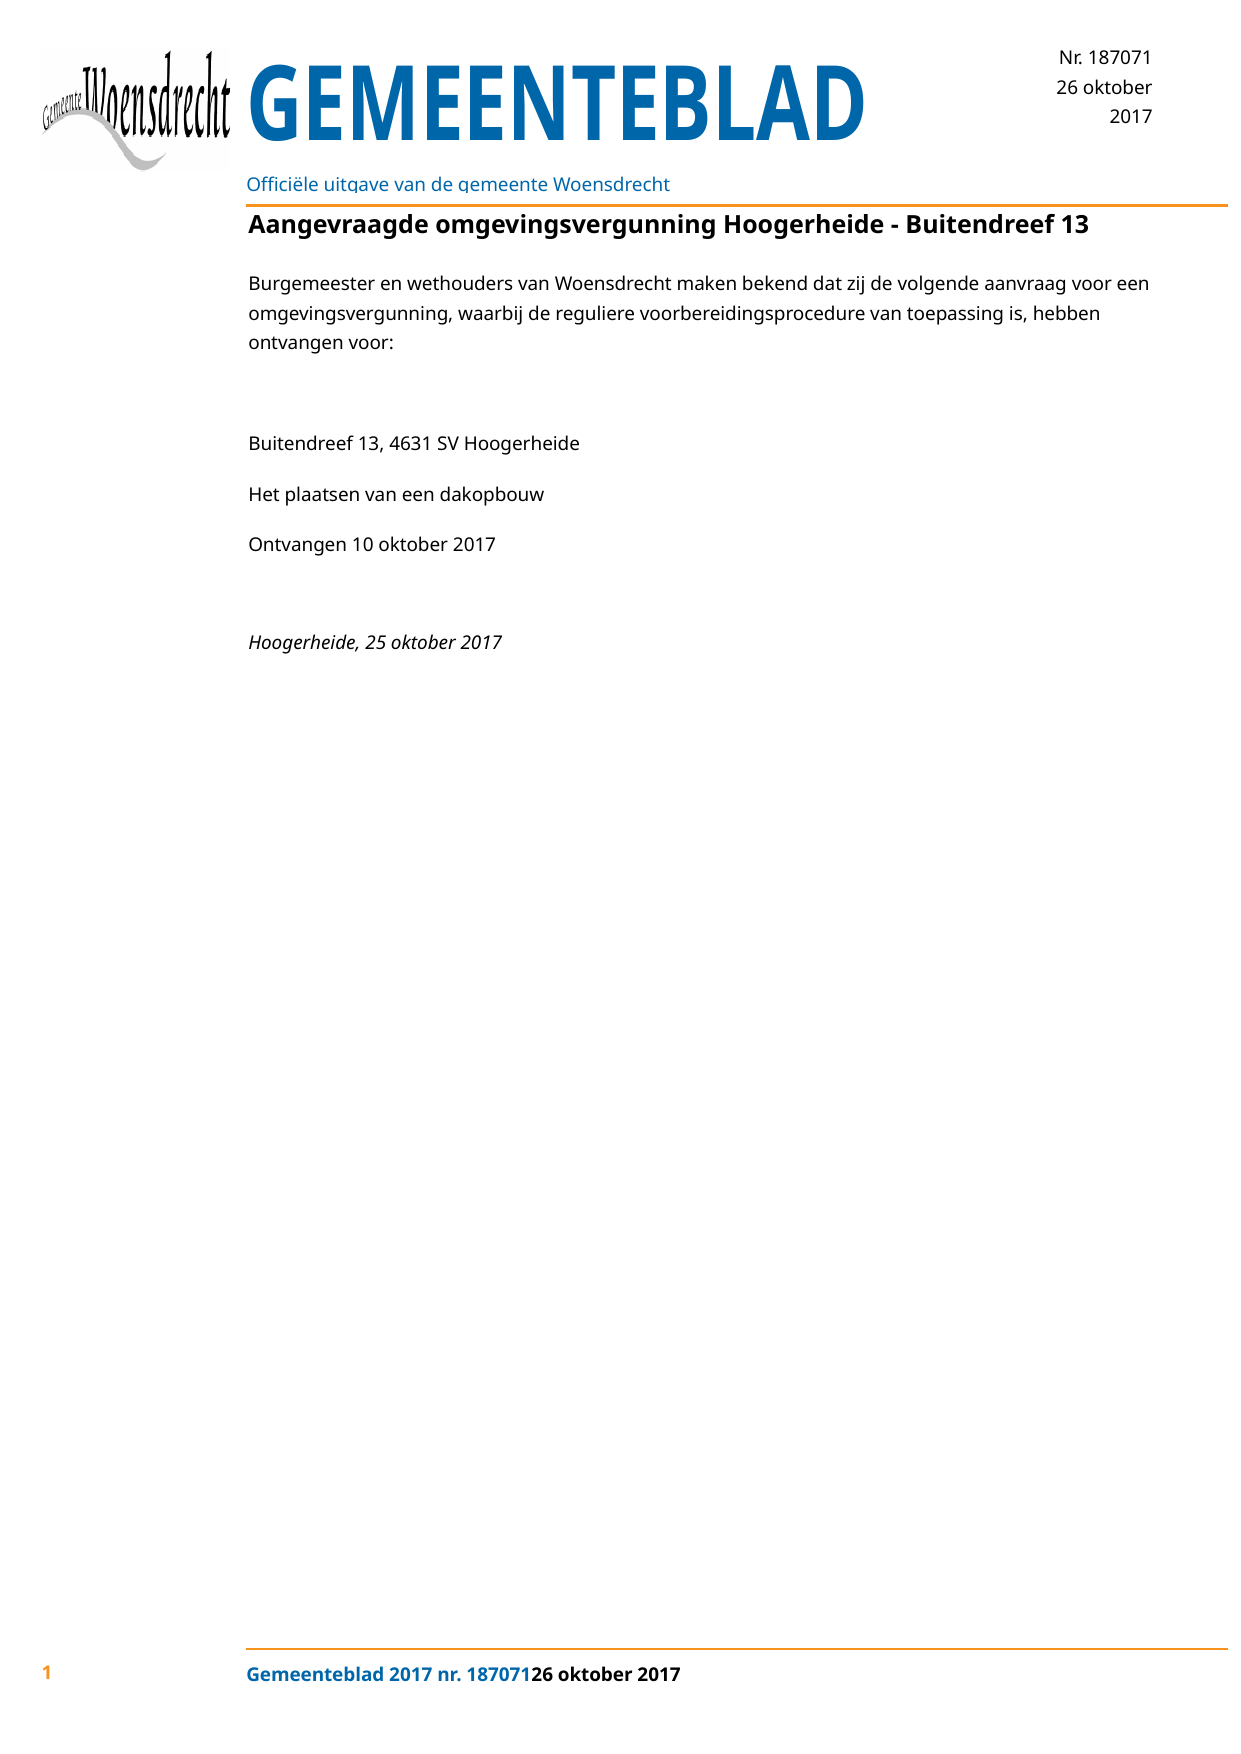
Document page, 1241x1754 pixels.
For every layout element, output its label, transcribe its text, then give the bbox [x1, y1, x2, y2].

picture [41, 47, 231, 172]
text Buitendreef 13, 4631 SV Hoogerheide [248, 430, 1152, 456]
text Ontvangen 10 oktober 2017 [248, 531, 1152, 557]
text Burgemeester en wethouders van Woensdrecht maken bekend dat zij de volgende aanvraag voor een omgevingsvergunning, waarbij de reguliere voorbereidingsprocedure van toepassing is, hebben ontvangen voor: [248, 270, 1152, 355]
text Aangevraagde omgevingsvergunning Hoogerheide - Buitendreef 13 [248, 207, 1152, 241]
text Het plaatsen van een dakopbouw [248, 481, 1152, 506]
text Hoogerheide, 25 oktober 2017 [248, 629, 1152, 655]
